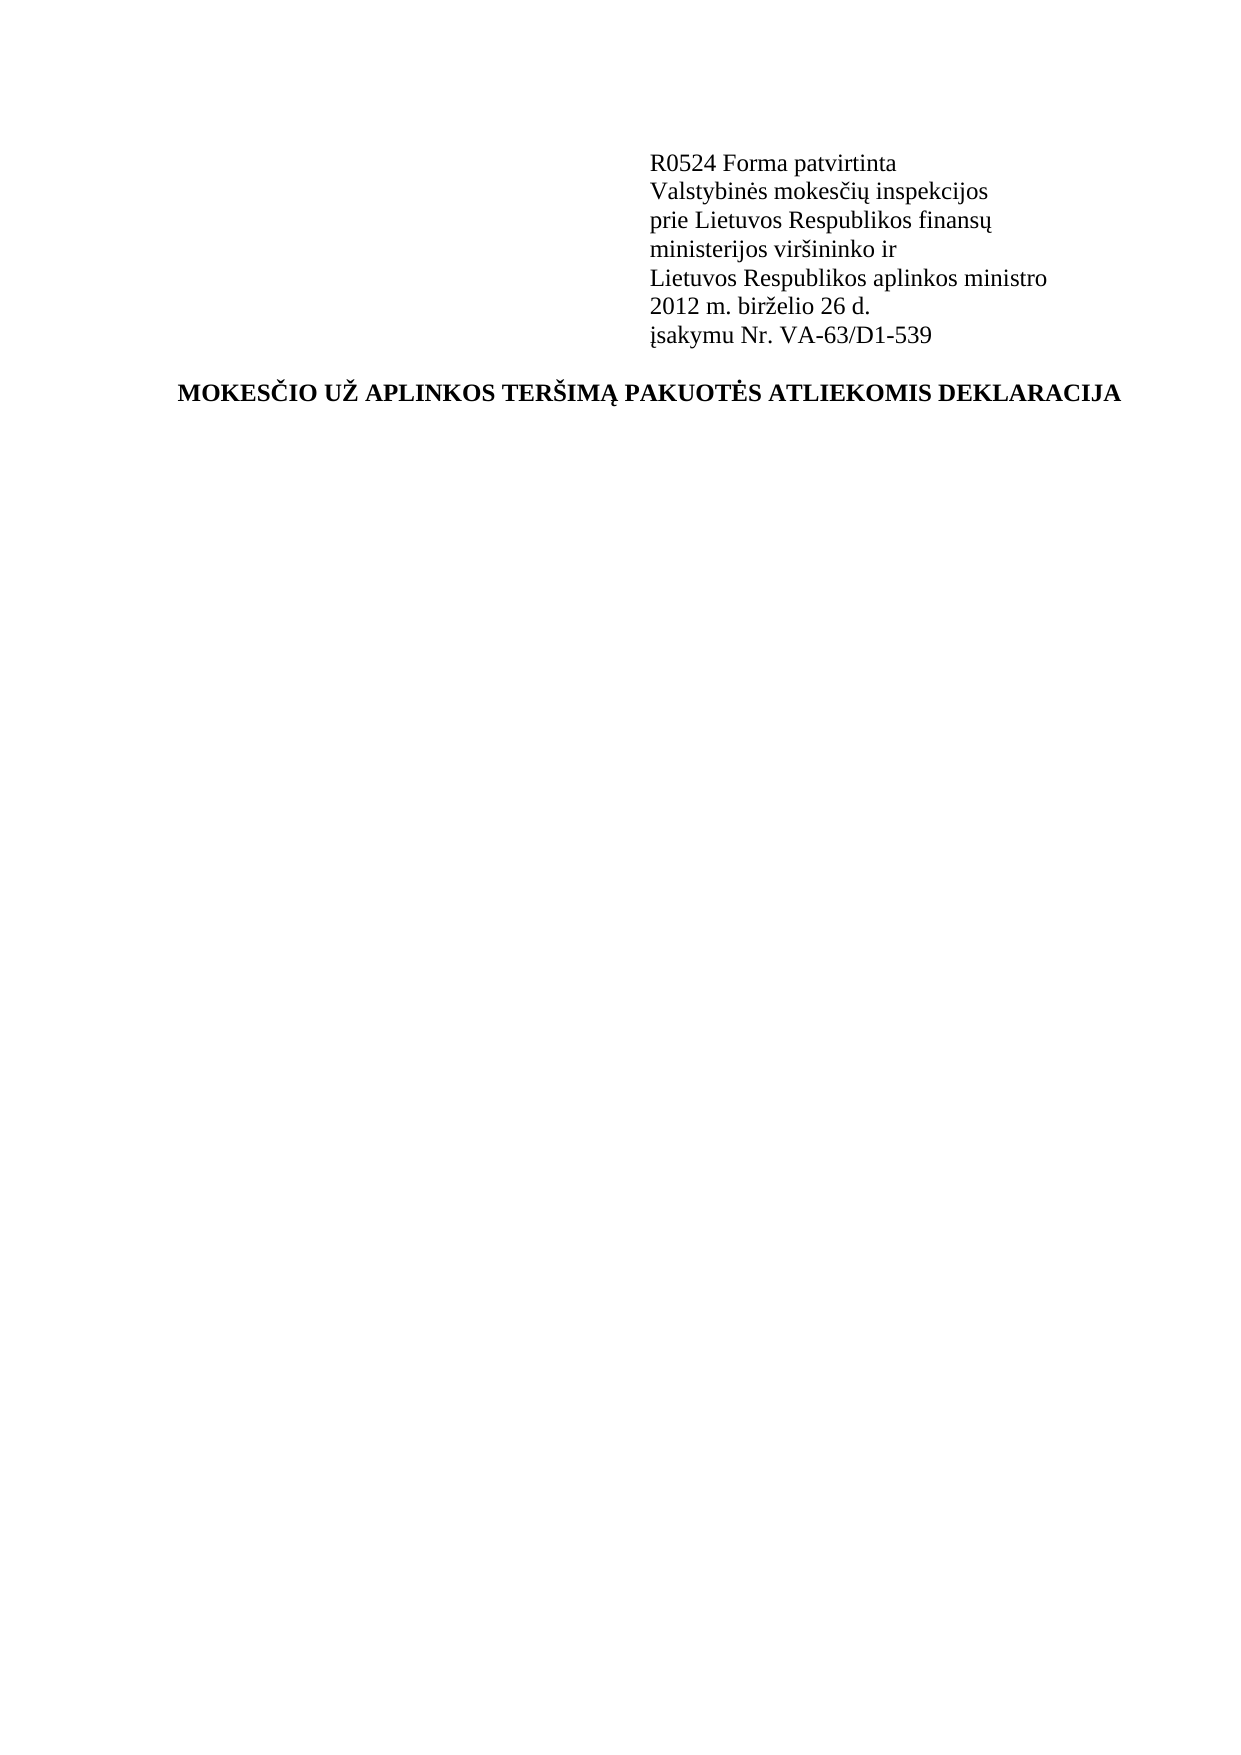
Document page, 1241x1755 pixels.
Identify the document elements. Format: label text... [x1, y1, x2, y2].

text R0524 Forma patvirtinta [649, 148, 1122, 176]
text Lietuvos Respublikos aplinkos ministro [649, 263, 1122, 291]
text Valstybinės mokesčių inspekcijos [649, 176, 1122, 205]
text 2012 m. birželio 26 d. [649, 291, 1122, 320]
text įsakymu Nr. VA-63/D1-539 [649, 320, 1122, 349]
text ministerijos viršininko ir [649, 234, 1122, 263]
text prie Lietuvos Respublikos finansų [649, 205, 1122, 234]
text MOKESČIO UŽ APLINKOS TERŠIMĄ PAKUOTĖS ATLIEKOMIS DEKLARACIJA [177, 378, 1122, 406]
